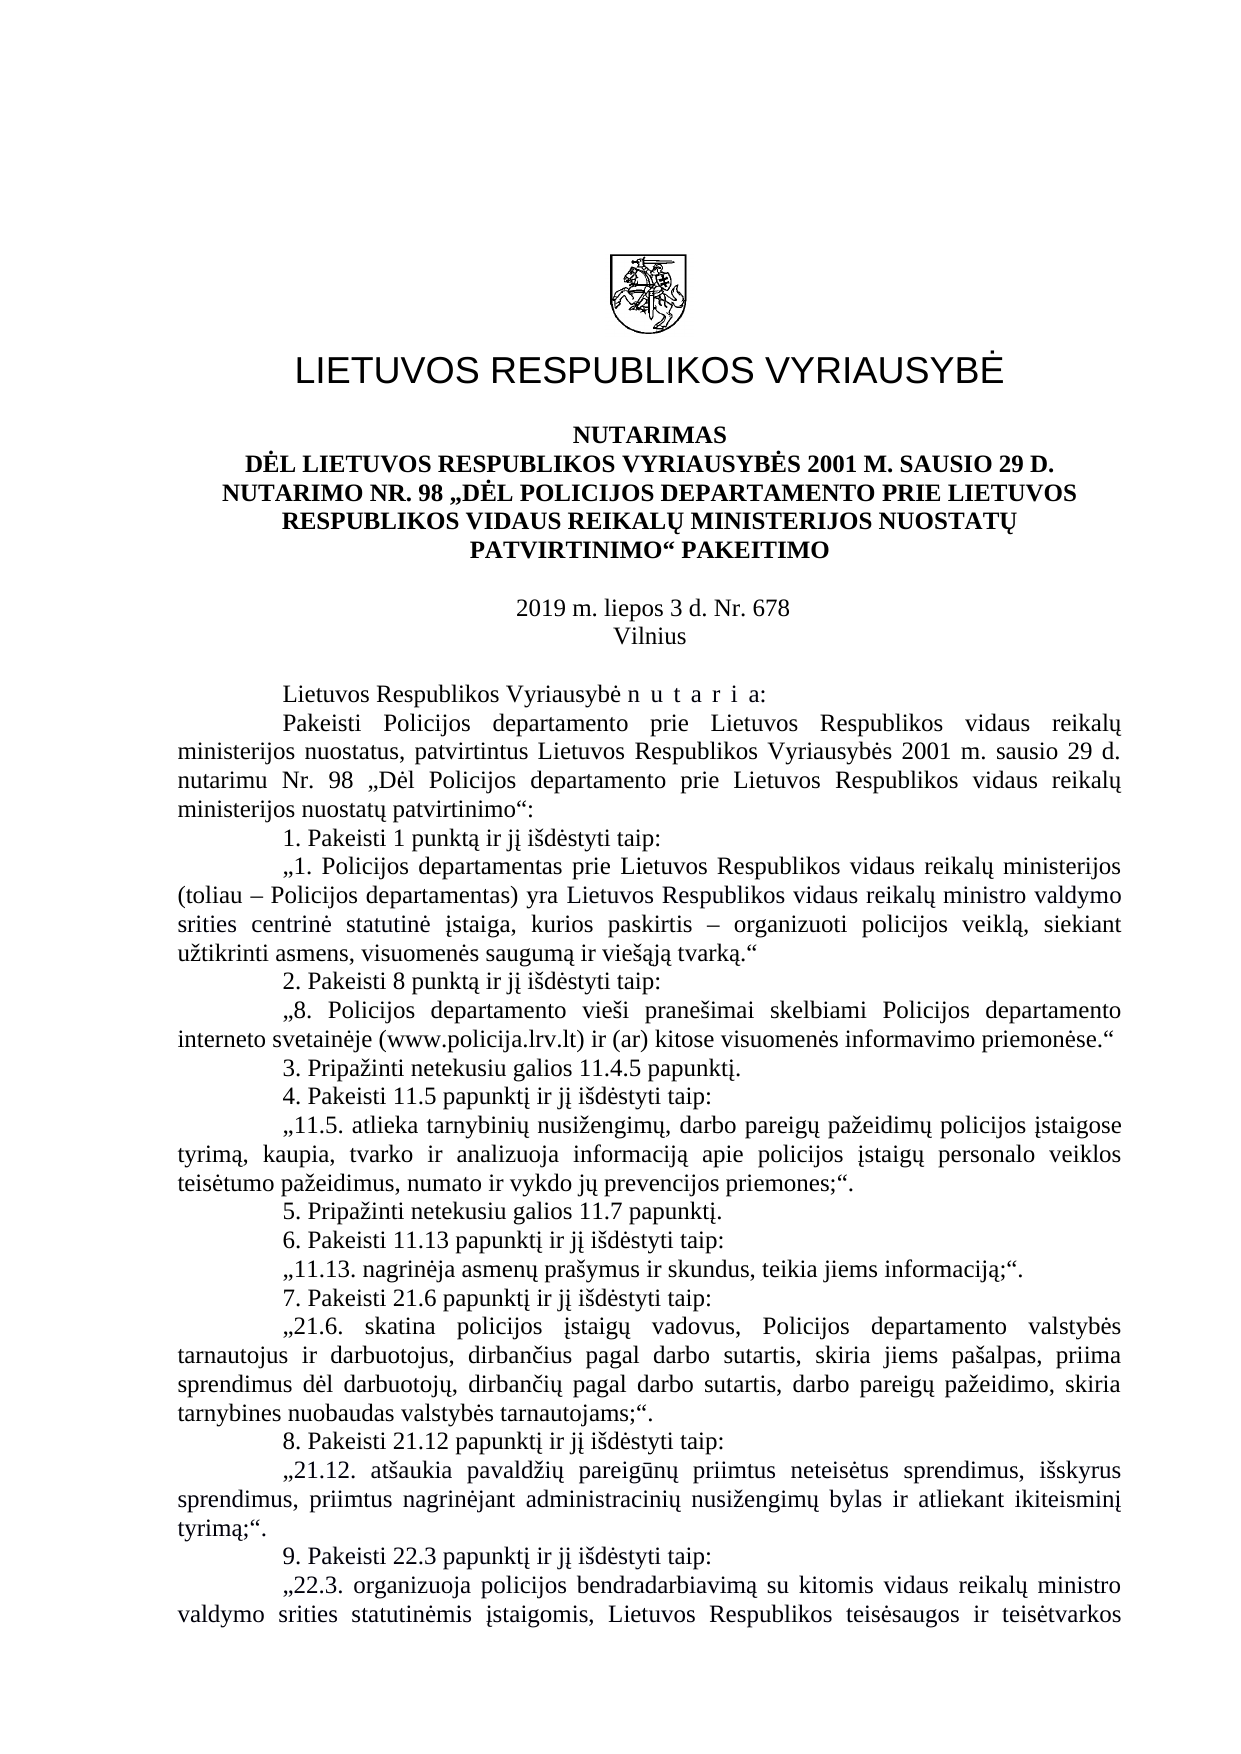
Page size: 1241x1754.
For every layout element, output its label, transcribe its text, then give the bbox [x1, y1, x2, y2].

text DĖL lietuvos respublikos VYRIAUSYBĖS 2001 M. SAUSIO 29 D. NUTARIMO NR. 98 „DĖL POLICIJOS DEPARTAMENTO PRIE LIETUVOS RESPUBLIKOS VIDAUS REIKALŲ MINISTERIJOS NUOSTATŲ PATVIRTINIMO“ PAKEITIMO [177, 449, 1122, 564]
text „22.3. organizuoja policijos bendradarbiavimą su kitomis vidaus reikalų ministro valdymo srities statutinėmis įstaigomis, Lietuvos Respublikos teisėsaugos ir teisėtvarkos [177, 1570, 1122, 1628]
text „8. Policijos departamento vieši pranešimai skelbiami Policijos departamento interneto svetainėje (www.policija.lrv.lt) ir (ar) kitose visuomenės informavimo priemonėse.“ [177, 995, 1122, 1053]
text 8. Pakeisti 21.12 papunktį ir jį išdėstyti taip: [177, 1426, 1122, 1455]
text 3. Pripažinti netekusiu galios 11.4.5 papunktį. [177, 1053, 1122, 1081]
text Lietuvos Respublikos Vyriausybė [177, 348, 1122, 391]
text Pakeisti Policijos departamento prie Lietuvos Respublikos vidaus reikalų ministerijos nuostatus, patvirtintus Lietuvos Respublikos Vyriausybės 2001 m. sausio 29 d. nutarimu Nr. 98 „Dėl Policijos departamento prie Lietuvos Respublikos vidaus reikalų ministerijos nuostatų patvirtinimo“: [177, 708, 1122, 823]
text „21.6. skatina policijos įstaigų vadovus, Policijos departamento valstybės tarnautojus ir darbuotojus, dirbančius pagal darbo sutartis, skiria jiems pašalpas, priima sprendimus dėl darbuotojų, dirbančių pagal darbo sutartis, darbo pareigų pažeidimo, skiria tarnybines nuobaudas valstybės tarnautojams;“. [177, 1311, 1122, 1426]
text 6. Pakeisti 11.13 papunktį ir jį išdėstyti taip: [177, 1225, 1122, 1254]
text 9. Pakeisti 22.3 papunktį ir jį išdėstyti taip: [177, 1541, 1122, 1570]
text 1. Pakeisti 1 punktą ir jį išdėstyti taip: [177, 823, 1122, 851]
text „1. Policijos departamentas prie Lietuvos Respublikos vidaus reikalų ministerijos (toliau – Policijos departamentas) yra Lietuvos Respublikos vidaus reikalų ministro valdymo srities centrinė statutinė įstaiga, kurios paskirtis – organizuoti policijos veiklą, siekiant užtikrinti asmens, visuomenės saugumą ir viešąją tvarką.“ [177, 851, 1122, 966]
text 2. Pakeisti 8 punktą ir jį išdėstyti taip: [177, 966, 1122, 995]
text Vilnius [177, 621, 1122, 650]
text „21.12. atšaukia pavaldžių pareigūnų priimtus neteisėtus sprendimus, išskyrus sprendimus, priimtus nagrinėjant administracinių nusižengimų bylas ir atliekant ikiteisminį tyrimą;“. [177, 1455, 1122, 1541]
text nutarimas [177, 420, 1122, 449]
text „11.13. nagrinėja asmenų prašymus ir skundus, teikia jiems informaciją;“. [177, 1254, 1122, 1283]
text 4. Pakeisti 11.5 papunktį ir jį išdėstyti taip: [177, 1081, 1122, 1110]
text 7. Pakeisti 21.6 papunktį ir jį išdėstyti taip: [177, 1283, 1122, 1311]
text „11.5. atlieka tarnybinių nusižengimų, darbo pareigų pažeidimų policijos įstaigose tyrimą, kaupia, tvarko ir analizuoja informaciją apie policijos įstaigų personalo veiklos teisėtumo pažeidimus, numato ir vykdo jų prevencijos priemones;“. [177, 1110, 1122, 1196]
text Lietuvos Respublikos Vyriausybė nutaria: [177, 679, 1122, 708]
text 5. Pripažinti netekusiu galios 11.7 papunktį. [177, 1196, 1122, 1225]
text 2019 m. liepos 3 d. Nr. 678 [177, 593, 1122, 621]
